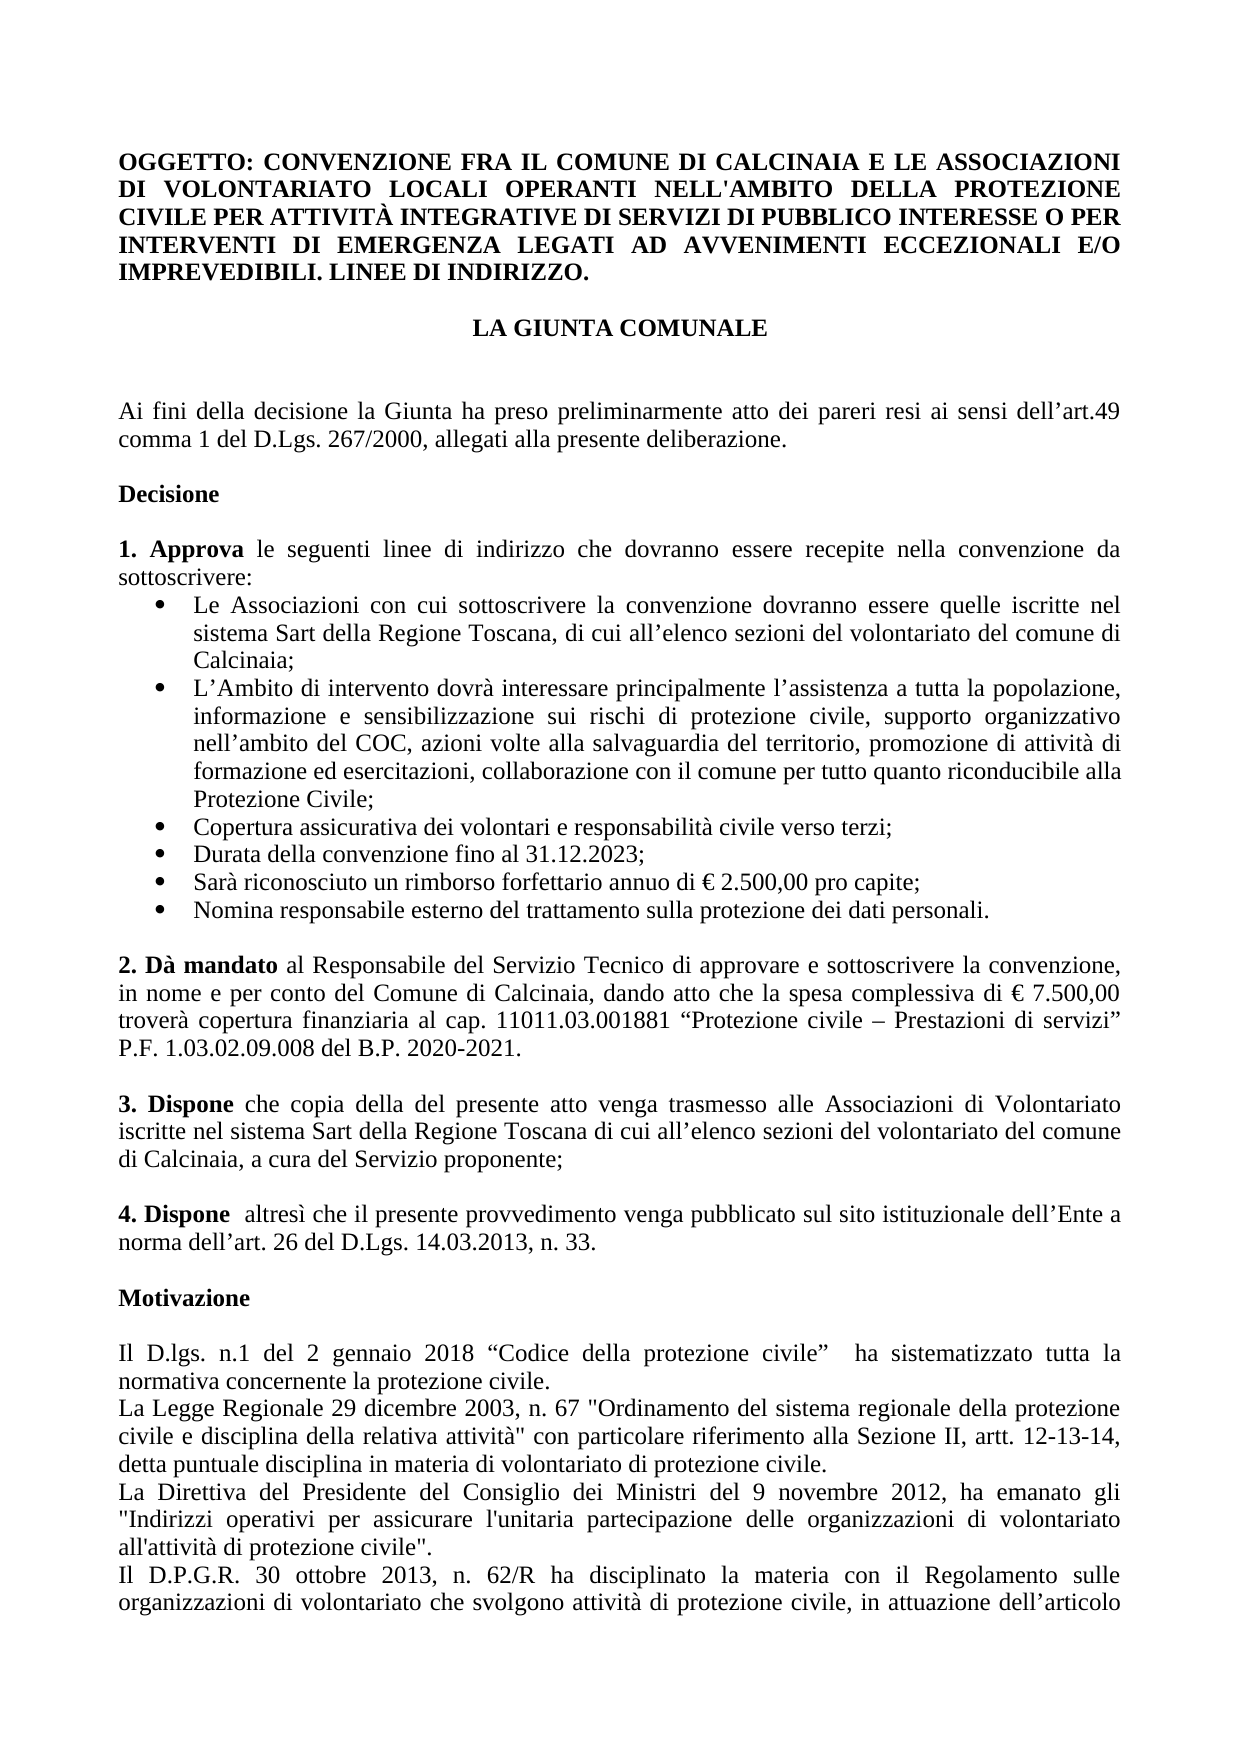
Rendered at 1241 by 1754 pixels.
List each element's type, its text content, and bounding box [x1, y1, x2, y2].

list L’Ambito di intervento dovrà interessare principalmente l’assistenza a tutta la popolazione, informazione e sensibilizzazione sui rischi di protezione civile, supporto organizzativo nell’ambito del COC, azioni volte alla salvaguardia del territorio, promozione di attività di formazione ed esercitazioni, collaborazione con il comune per tutto quanto riconducibile alla Protezione Civile; [156, 674, 1122, 813]
text 4. Dispone altresì che il presente provvedimento venga pubblicato sul sito istituzionale dell’Ente a norma dell’art. 26 del D.Lgs. 14.03.2013, n. 33. [118, 1201, 1122, 1256]
list Sarà riconosciuto un rimborso forfettario annuo di € 2.500,00 pro capite; [156, 868, 1122, 896]
text Il D.P.G.R. 30 ottobre 2013, n. 62/R ha disciplinato la materia con il Regolamento sulle organizzazioni di volontariato che svolgono attività di protezione civile, in attuazione dell’articolo [118, 1561, 1122, 1616]
text LA GIUNTA COMUNALE [118, 314, 1122, 342]
text 3. Dispone che copia della del presente atto venga trasmesso alle Associazioni di Volontariato iscritte nel sistema Sart della Regione Toscana di cui all’elenco sezioni del volontariato del comune di Calcinaia, a cura del Servizio proponente; [118, 1090, 1122, 1173]
list Copertura assicurativa dei volontari e responsabilità civile verso terzi; [156, 813, 1122, 840]
text La Direttiva del Presidente del Consiglio dei Ministri del 9 novembre 2012, ha emanato gli "Indirizzi operativi per assicurare l'unitaria partecipazione delle organizzazioni di volontariato all'attività di protezione civile". [118, 1478, 1122, 1561]
list Nomina responsabile esterno del trattamento sulla protezione dei dati personali. [156, 896, 1122, 923]
text 1. Approva le seguenti linee di indirizzo che dovranno essere recepite nella convenzione da sottoscrivere: [118, 536, 1122, 591]
text La Legge Regionale 29 dicembre 2003, n. 67 "Ordinamento del sistema regionale della protezione civile e disciplina della relativa attività" con particolare riferimento alla Sezione II, artt. 12-13-14, detta puntuale disciplina in materia di volontariato di protezione civile. [118, 1394, 1122, 1478]
text Il D.lgs. n.1 del 2 gennaio 2018 “Codice della protezione civile” ha sistematizzato tutta la normativa concernente la protezione civile. [118, 1339, 1122, 1394]
text 2. Dà mandato al Responsabile del Servizio Tecnico di approvare e sottoscrivere la convenzione, in nome e per conto del Comune di Calcinaia, dando atto che la spesa complessiva di € 7.500,00 troverà copertura finanziaria al cap. 11011.03.001881 “Protezione civile – Prestazioni di servizi” P.F. 1.03.02.09.008 del B.P. 2020-2021. [118, 951, 1122, 1062]
text Ai fini della decisione la Giunta ha preso preliminarmente atto dei pareri resi ai sensi dell’art.49 comma 1 del D.Lgs. 267/2000, allegati alla presente deliberazione. [118, 397, 1122, 452]
list Durata della convenzione fino al 31.12.2023; [156, 840, 1122, 868]
text Decisione [118, 480, 1122, 508]
text OGGETTO: CONVENZIONE FRA IL COMUNE DI CALCINAIA E LE ASSOCIAZIONI DI VOLONTARIATO LOCALI OPERANTI NELL'AMBITO DELLA PROTEZIONE CIVILE PER ATTIVITÀ INTEGRATIVE DI SERVIZI DI PUBBLICO INTERESSE O PER INTERVENTI DI EMERGENZA LEGATI AD AVVENIMENTI ECCEZIONALI E/O IMPREVEDIBILI. LINEE DI INDIRIZZO. [118, 148, 1122, 286]
list Le Associazioni con cui sottoscrivere la convenzione dovranno essere quelle iscritte nel sistema Sart della Regione Toscana, di cui all’elenco sezioni del volontariato del comune di Calcinaia; [156, 591, 1122, 674]
text Motivazione [118, 1284, 1122, 1311]
